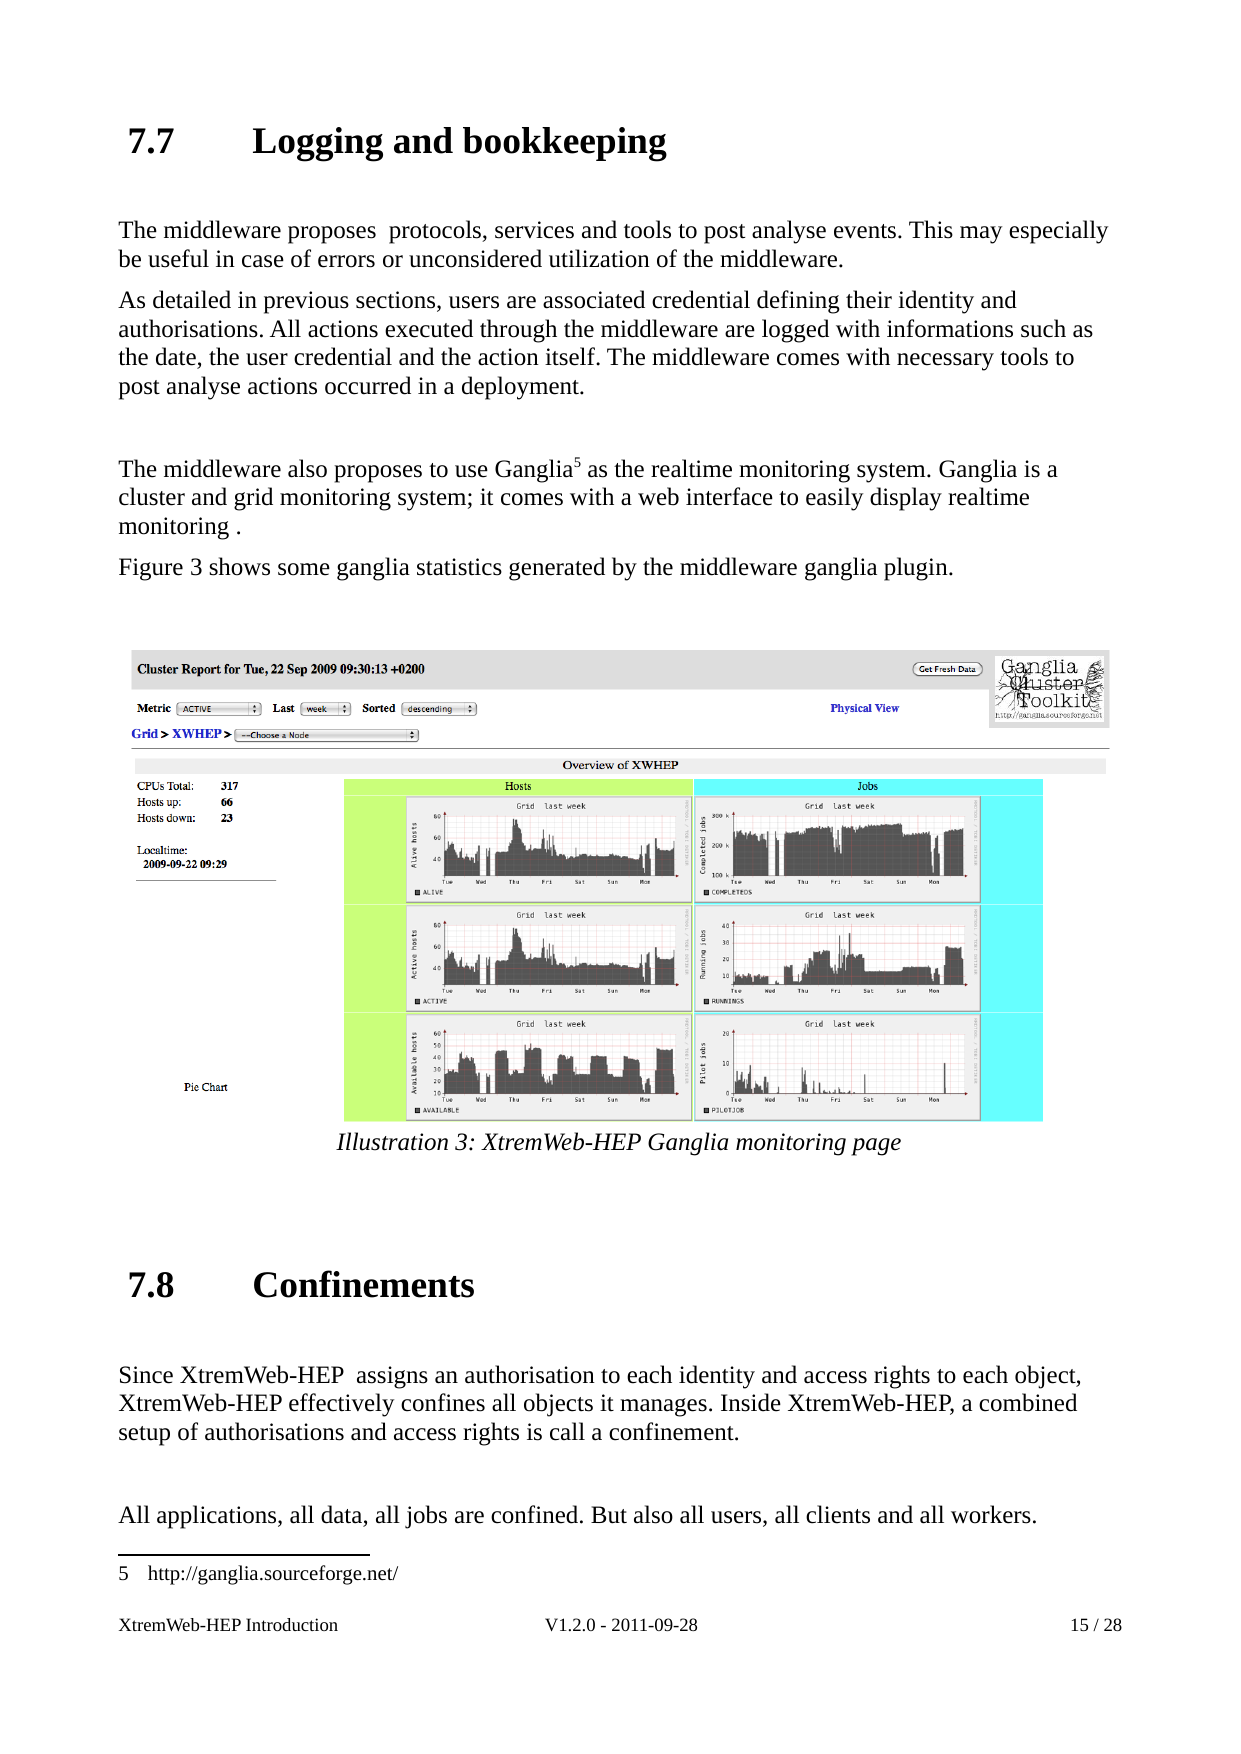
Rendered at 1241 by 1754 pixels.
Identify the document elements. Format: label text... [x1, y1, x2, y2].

text As detailed in previous sections, users are associated credential defining their identity and authorisations. All actions executed through the middleware are logged with informations such as the date, the user credential and the action itself. The middleware comes with necessary tools to post analyse actions occurred in a deployment. [118, 285, 1122, 400]
subtitle Confinements [118, 1263, 1122, 1306]
subtitle Logging and bookkeeping [118, 118, 1122, 161]
text http://ganglia.sourceforge.net/ [118, 1561, 1122, 1585]
text Illustration 3: XtremWeb-HEP Ganglia monitoring page [129, 1127, 1111, 1155]
text Since XtremWeb-HEP assigns an authorisation to each identity and access rights to each object, XtremWeb-HEP effectively confines all objects it manages. Inside XtremWeb-HEP, a combined setup of authorisations and access rights is call a confinement. [118, 1360, 1122, 1446]
text The middleware also proposes to use Ganglia as the realtime monitoring system. Ganglia is a cluster and grid monitoring system; it comes with a web interface to easily display realtime monitoring . [118, 454, 1122, 540]
text All applications, all data, all jobs are confined. But also all users, all clients and all workers. [118, 1500, 1122, 1528]
text Figure 3 shows some ganglia statistics generated by the middleware ganglia plugin. [118, 552, 1122, 581]
text The middleware proposes protocols, services and tools to post analyse events. This may especially be useful in case of errors or unconsidered utilization of the middleware. [118, 215, 1122, 272]
picture [129, 647, 1112, 1127]
